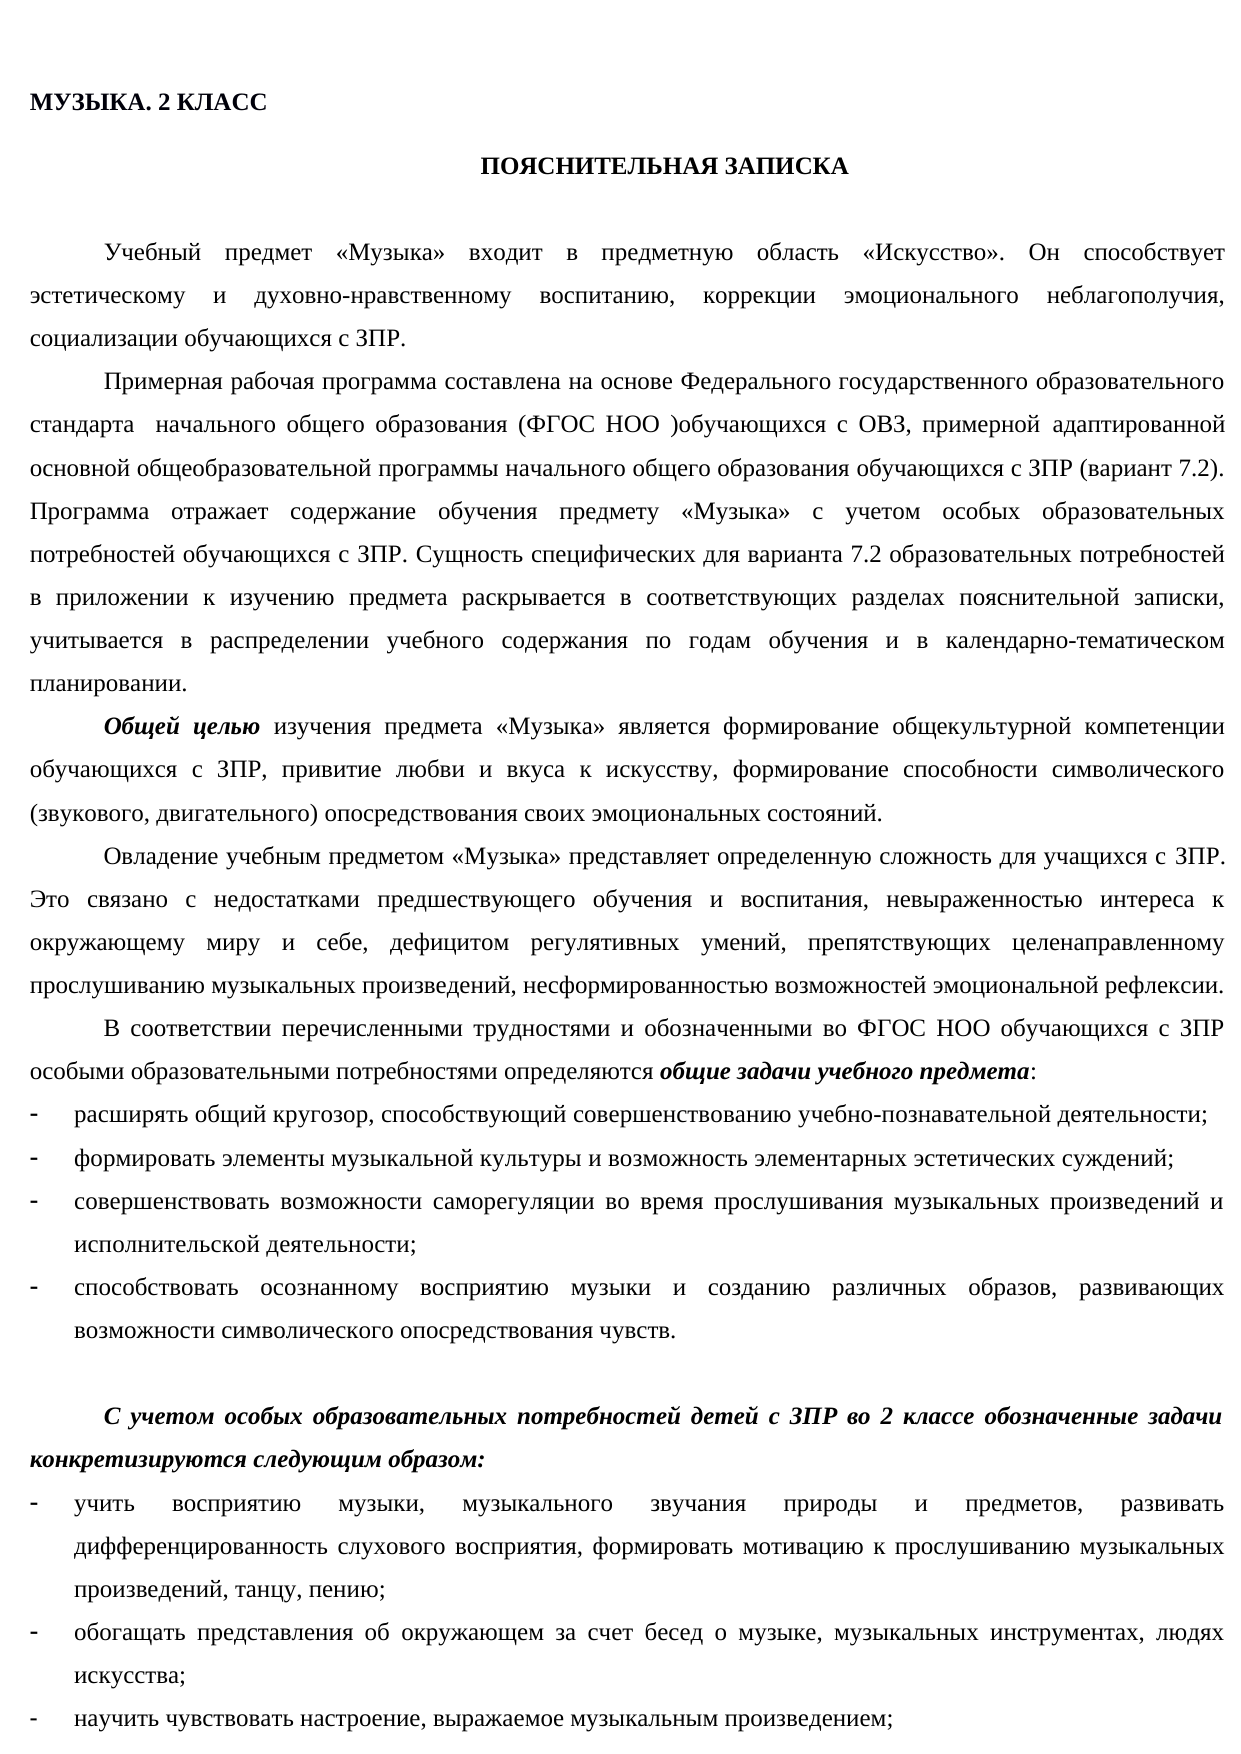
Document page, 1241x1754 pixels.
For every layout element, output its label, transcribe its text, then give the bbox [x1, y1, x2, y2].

list научить чувствовать настроение, выражаемое музыкальным произведением; [29, 1703, 1226, 1732]
text Учебный предмет «Музыка» входит в предметную область «Искусство». Он способствует эстетическому и духовно-нравственному воспитанию, коррекции эмоционального неблагополучия, социализации обучающихся с ЗПР. [29, 237, 1226, 352]
subtitle МУЗЫКА. 2 КЛАСС [29, 87, 1226, 116]
list способствовать осознанному восприятию музыки и созданию различных образов, развивающих возможности символического опосредствования чувств. [29, 1272, 1226, 1344]
list расширять общий кругозор, способствующий совершенствованию учебно-познавательной деятельности; [29, 1099, 1226, 1128]
list учить восприятию музыки, музыкального звучания природы и предметов, развивать дифференцированность слухового восприятия, формировать мотивацию к прослушиванию музыкальных произведений, танцу, пению; [29, 1488, 1226, 1603]
text С учетом особых образовательных потребностей детей с ЗПР во 2 классе обозначенные задачи конкретизируются следующим образом: [29, 1401, 1226, 1473]
list Овладение учебным предметом «Музыка» представляет определенную сложность для учащихся с ЗПР. Это связано с недостатками предшествующего обучения и воспитания, невыраженностью интереса к окружающему миру и себе, дефицитом регулятивных умений, препятствующих целенаправленному прослушиванию музыкальных произведений, несформированностью возможностей эмоциональной рефлексии. [29, 841, 1226, 999]
list В соответствии перечисленными трудностями и обозначенными во ФГОС НОО обучающихся с ЗПР особыми образовательными потребностями определяются общие задачи учебного предмета: [29, 1013, 1226, 1085]
text Общей целью изучения предмета «Музыка» является формирование общекультурной компетенции обучающихся с ЗПР, привитие любви и вкуса к искусству, формирование способности символического (звукового, двигательного) опосредствования своих эмоциональных состояний. [29, 711, 1226, 826]
text Примерная рабочая программа составлена на основе Федерального государственного образовательного стандарта начального общего образования (ФГОС НОО )обучающихся с ОВЗ, примерной адаптированной основной общеобразовательной программы начального общего образования обучающихся с ЗПР (вариант 7.2). Программа отражает содержание обучения предмету «Музыка» с учетом особых образовательных потребностей обучающихся с ЗПР. Сущность специфических для варианта 7.2 образовательных потребностей в приложении к изучению предмета раскрывается в соответствующих разделах пояснительной записки, учитывается в распределении учебного содержания по годам обучения и в календарно-тематическом планировании. [29, 366, 1226, 697]
list формировать элементы музыкальной культуры и возможность элементарных эстетических суждений; [29, 1143, 1226, 1171]
list обогащать представления об окружающем за счет бесед о музыке, музыкальных инструментах, людях искусства; [29, 1617, 1226, 1689]
list совершенствовать возможности саморегуляции во время прослушивания музыкальных произведений и исполнительской деятельности; [29, 1186, 1226, 1258]
text ПОЯСНИТЕЛЬНАЯ ЗАПИСКА [29, 151, 1226, 179]
